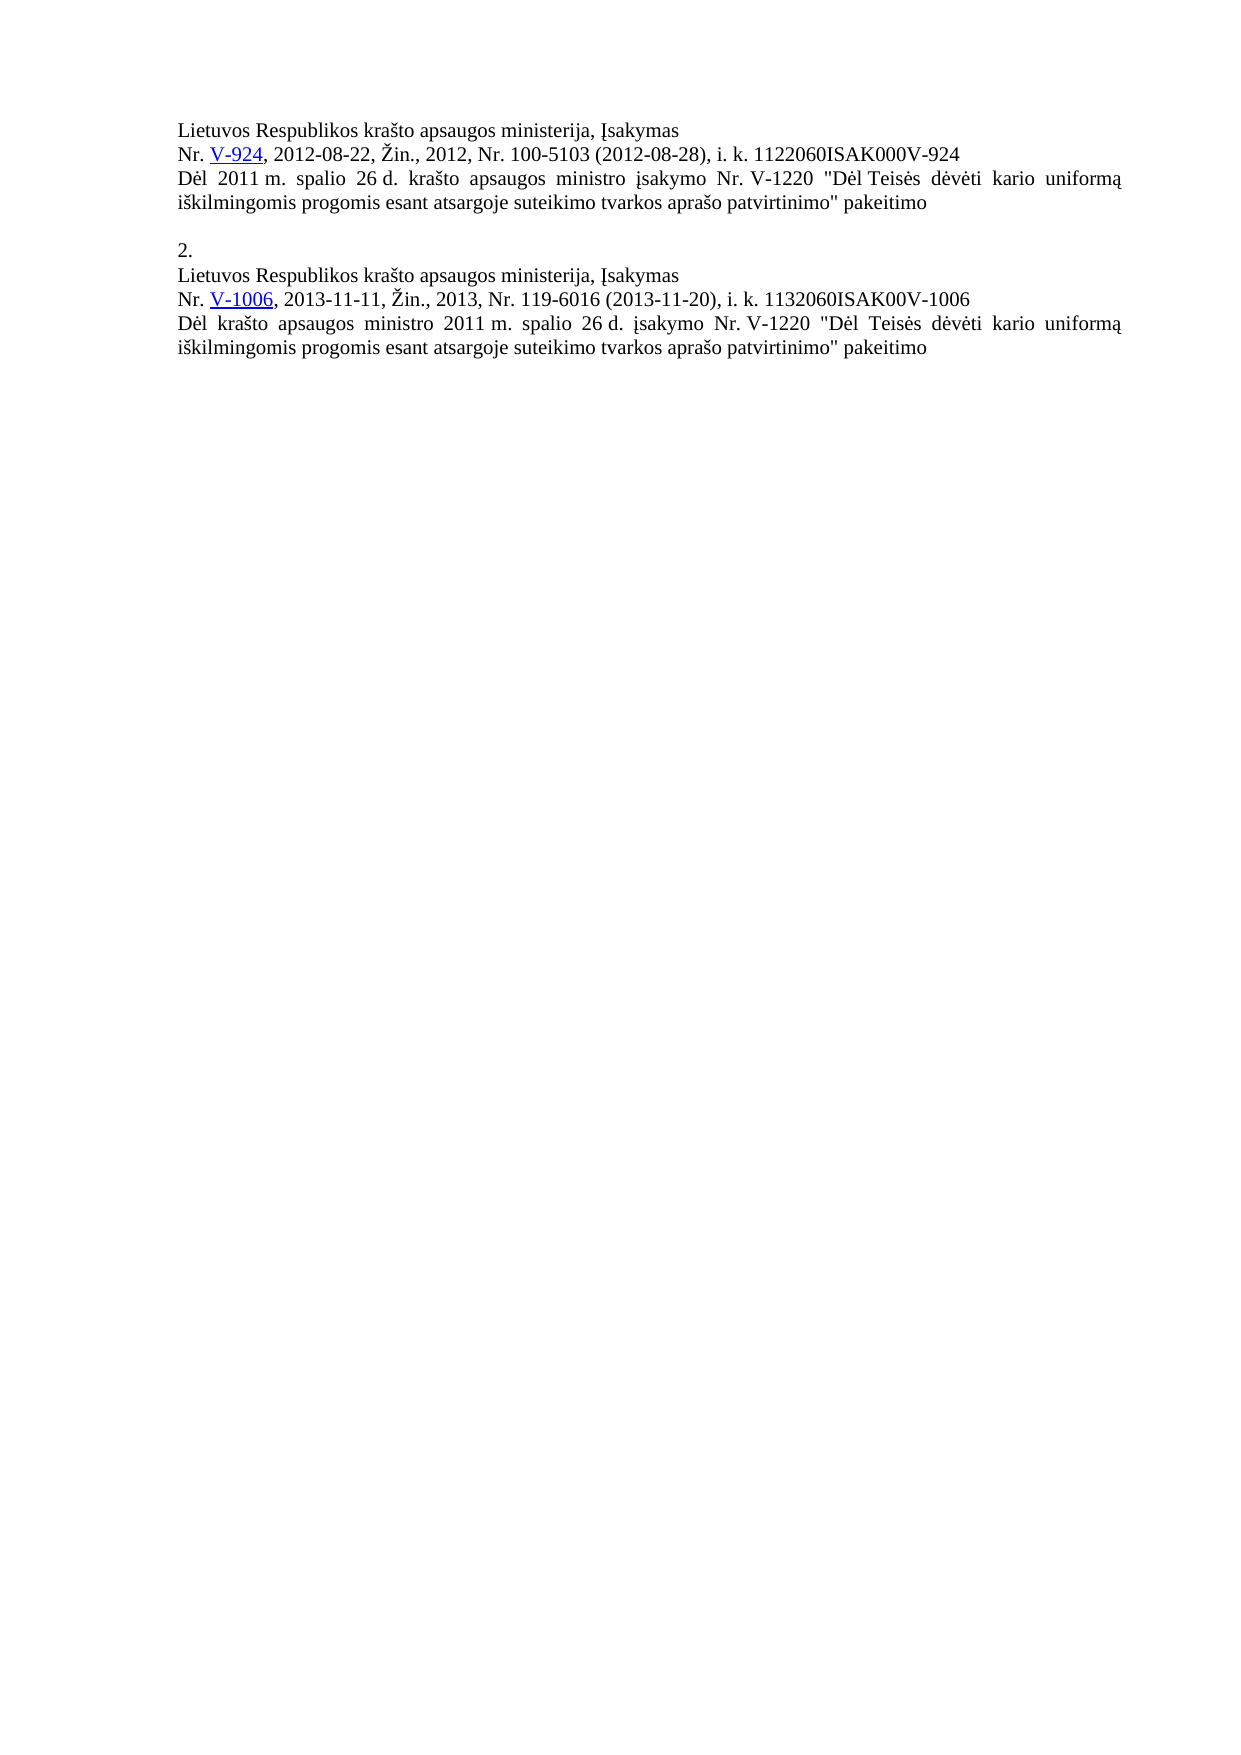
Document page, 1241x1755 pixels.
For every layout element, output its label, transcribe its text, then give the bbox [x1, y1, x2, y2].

text Dėl 2011 m. spalio 26 d. krašto apsaugos ministro įsakymo Nr. V-1220 "Dėl Teisės dėvėti kario uniformą iškilmingomis progomis esant atsargoje suteikimo tvarkos aprašo patvirtinimo" pakeitimo [177, 166, 1122, 214]
text 2. [177, 238, 1122, 262]
text Nr. V-924, 2012-08-22, Žin., 2012, Nr. 100-5103 (2012-08-28), i. k. 1122060ISAK000V-924 [177, 142, 1122, 166]
text Lietuvos Respublikos krašto apsaugos ministerija, Įsakymas [177, 262, 1122, 287]
text Nr. V-1006, 2013-11-11, Žin., 2013, Nr. 119-6016 (2013-11-20), i. k. 1132060ISAK00V-1006 [177, 287, 1122, 311]
text Dėl krašto apsaugos ministro 2011 m. spalio 26 d. įsakymo Nr. V-1220 "Dėl Teisės dėvėti kario uniformą iškilmingomis progomis esant atsargoje suteikimo tvarkos aprašo patvirtinimo" pakeitimo [177, 311, 1122, 359]
text Lietuvos Respublikos krašto apsaugos ministerija, Įsakymas [177, 118, 1122, 142]
